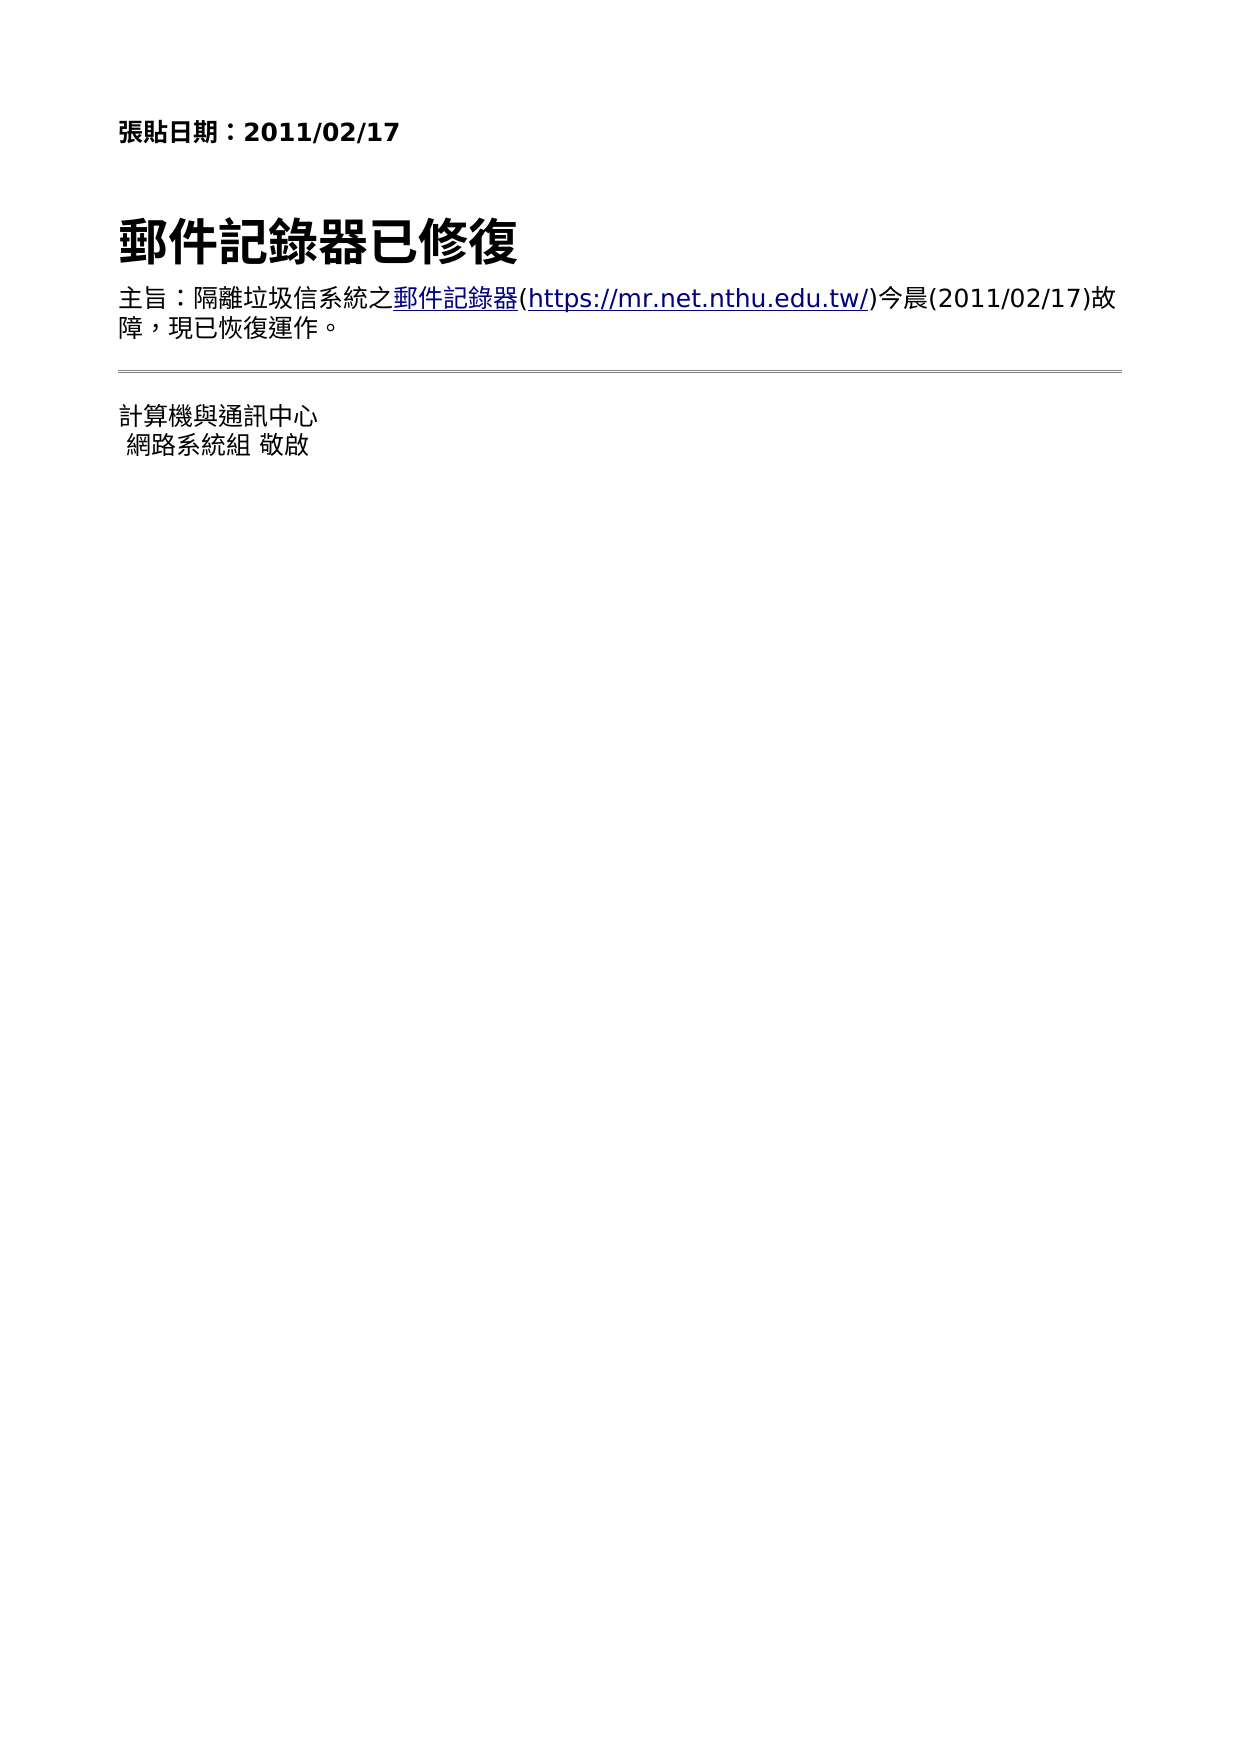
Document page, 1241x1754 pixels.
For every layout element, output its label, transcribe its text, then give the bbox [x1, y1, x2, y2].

text 計算機與通訊中心 網路系統組 敬啟 [118, 402, 1122, 460]
subtitle 郵件記錄器已修復 [118, 214, 1122, 272]
text 張貼日期：2011/02/17 [118, 118, 1122, 176]
text 主旨：隔離垃圾信系統之郵件記錄器(https://mr.net.nthu.edu.tw/)今晨(2011/02/17)故障，現已恢復運作。 [118, 285, 1122, 343]
